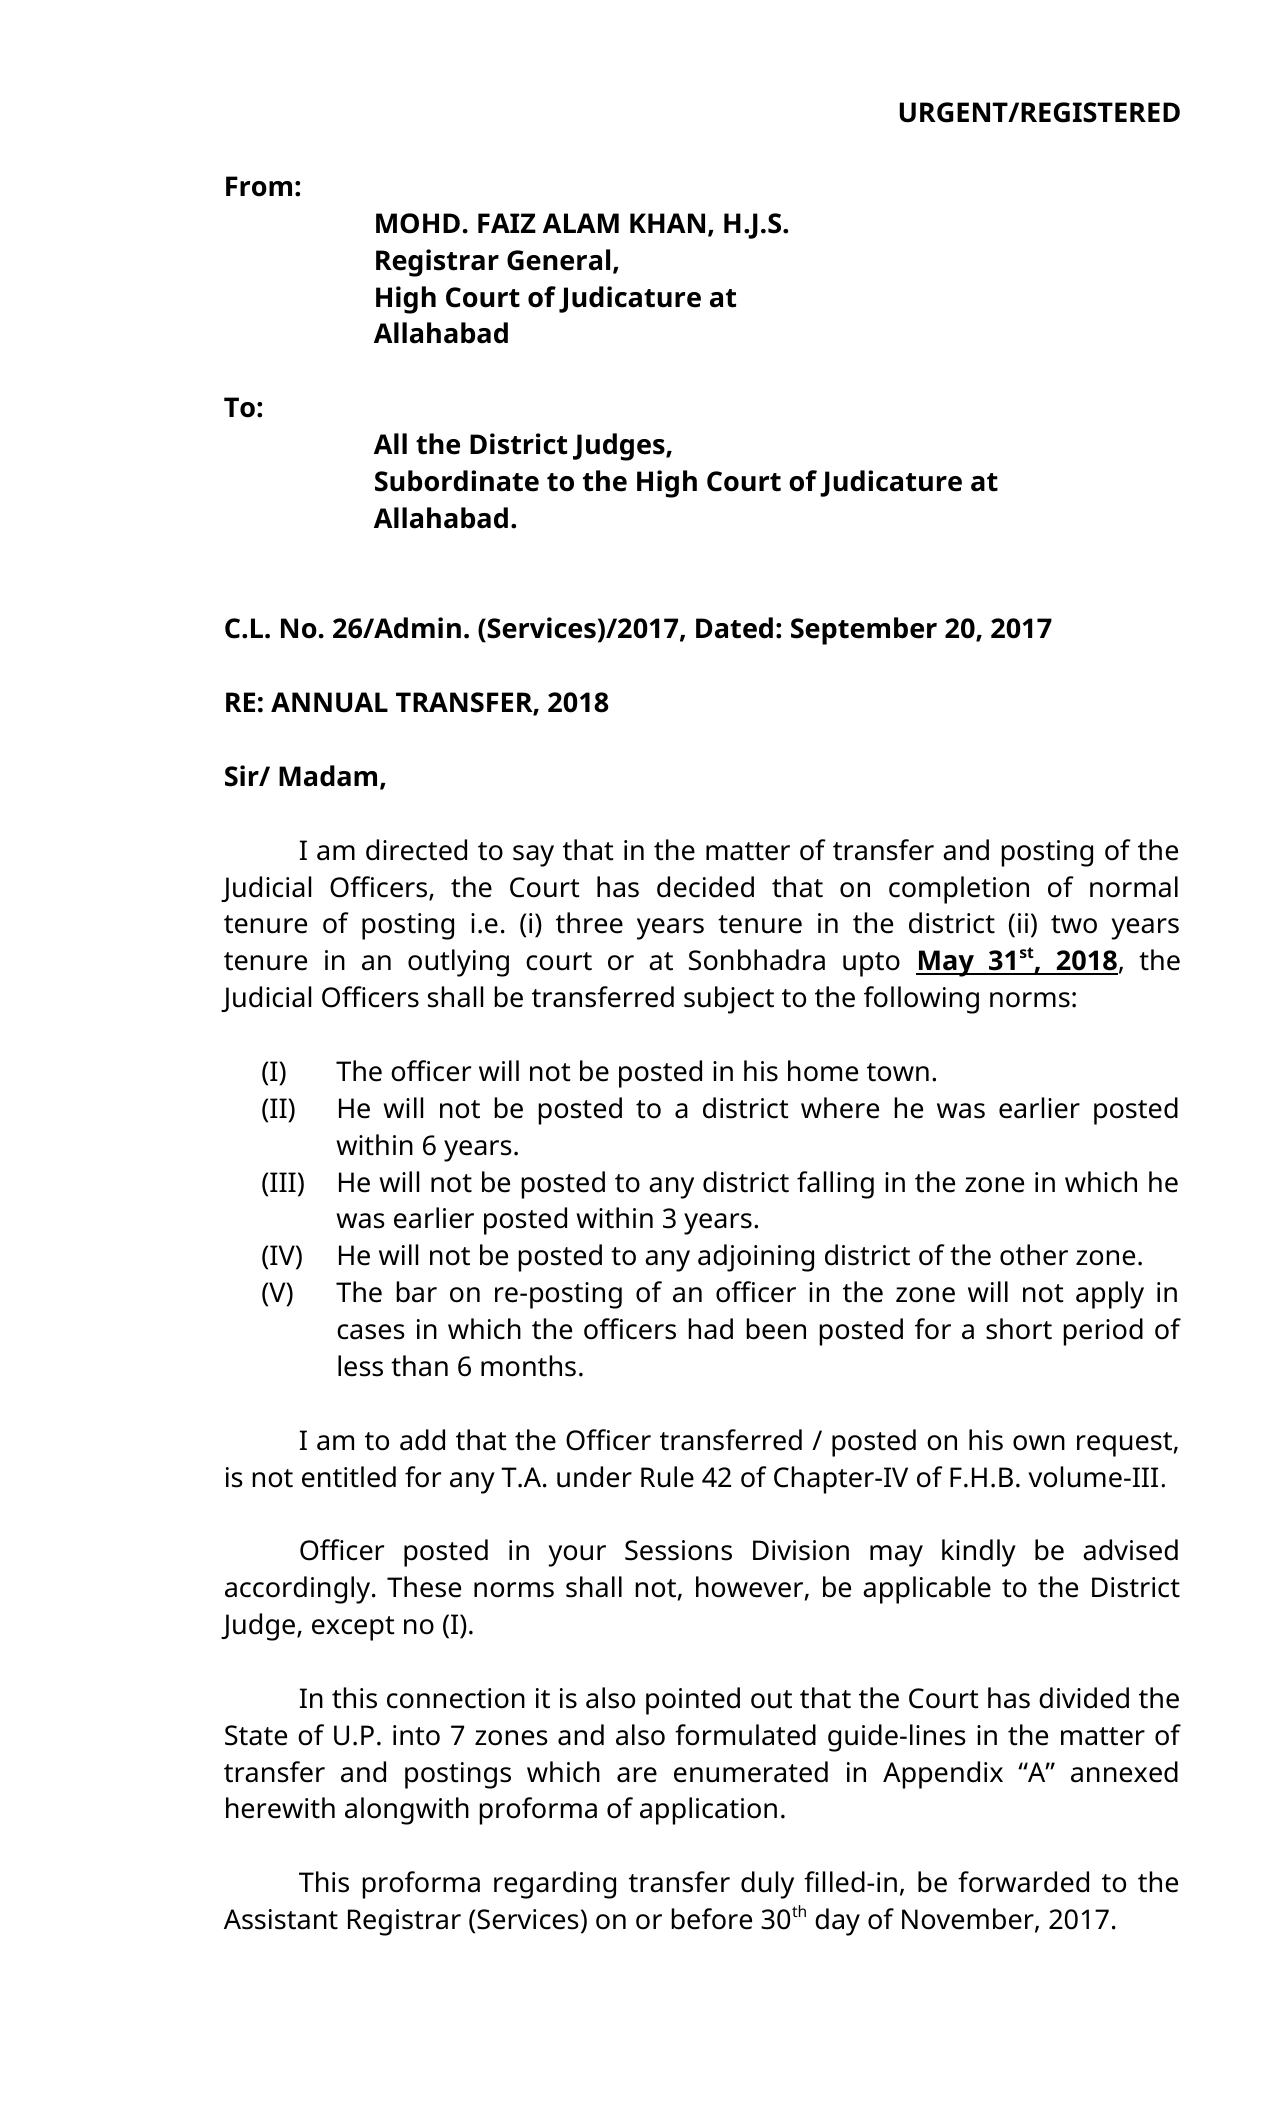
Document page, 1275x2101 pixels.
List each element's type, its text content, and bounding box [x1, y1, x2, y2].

text Sir/ Madam, [223, 757, 1181, 794]
list He will not be posted to any district falling in the zone in which he was earlier posted within 3 years. [261, 1163, 1181, 1237]
text Officer posted in your Sessions Division may kindly be advised accordingly. These norms shall not, however, be applicable to the District Judge, except no (I). [223, 1532, 1181, 1642]
text This proforma regarding transfer duly filled-in, be forwarded to the Assistant Registrar (Services) on or before 30th day of November, 2017. [223, 1864, 1181, 1937]
text High Court of Judicature at [223, 278, 1181, 315]
text From: [223, 167, 1181, 204]
text RE: ANNUAL TRANSFER, 2018 [223, 684, 1181, 721]
text To: [223, 389, 1181, 426]
text Allahabad [223, 315, 1181, 352]
subtitle URGENT/REGISTERED [223, 94, 1181, 131]
text I am directed to say that in the matter of transfer and posting of the Judicial Officers, the Court has decided that on completion of normal tenure of posting i.e. (i) three years tenure in the district (ii) two years tenure in an outlying court or at Sonbhadra upto May 31st, 2018, the Judicial Officers shall be transferred subject to the following norms: [223, 831, 1181, 1016]
text All the District Judges, [223, 426, 1181, 462]
text MOHD. FAIZ ALAM KHAN, H.J.S. [223, 204, 1181, 241]
list The officer will not be posted in his home town. [261, 1052, 1181, 1089]
list He will not be posted to any adjoining district of the other zone. [261, 1237, 1181, 1274]
text In this connection it is also pointed out that the Court has divided the State of U.P. into 7 zones and also formulated guide-lines in the matter of transfer and postings which are enumerated in Appendix “A” annexed herewith alongwith proforma of application. [223, 1679, 1181, 1827]
text I am to add that the Officer transferred / posted on his own request, is not entitled for any T.A. under Rule 42 of Chapter-IV of F.H.B. volume-III. [223, 1421, 1181, 1495]
text Allahabad. [223, 499, 1181, 536]
list He will not be posted to a district where he was earlier posted within 6 years. [261, 1089, 1181, 1163]
text Subordinate to the High Court of Judicature at [223, 462, 1181, 499]
list The bar on re-posting of an officer in the zone will not apply in cases in which the officers had been posted for a short period of less than 6 months. [261, 1274, 1181, 1384]
text Registrar General, [223, 241, 1181, 278]
subtitle C.L. No. 26/Admin. (Services)/2017, Dated: September 20, 2017 [223, 610, 1181, 647]
